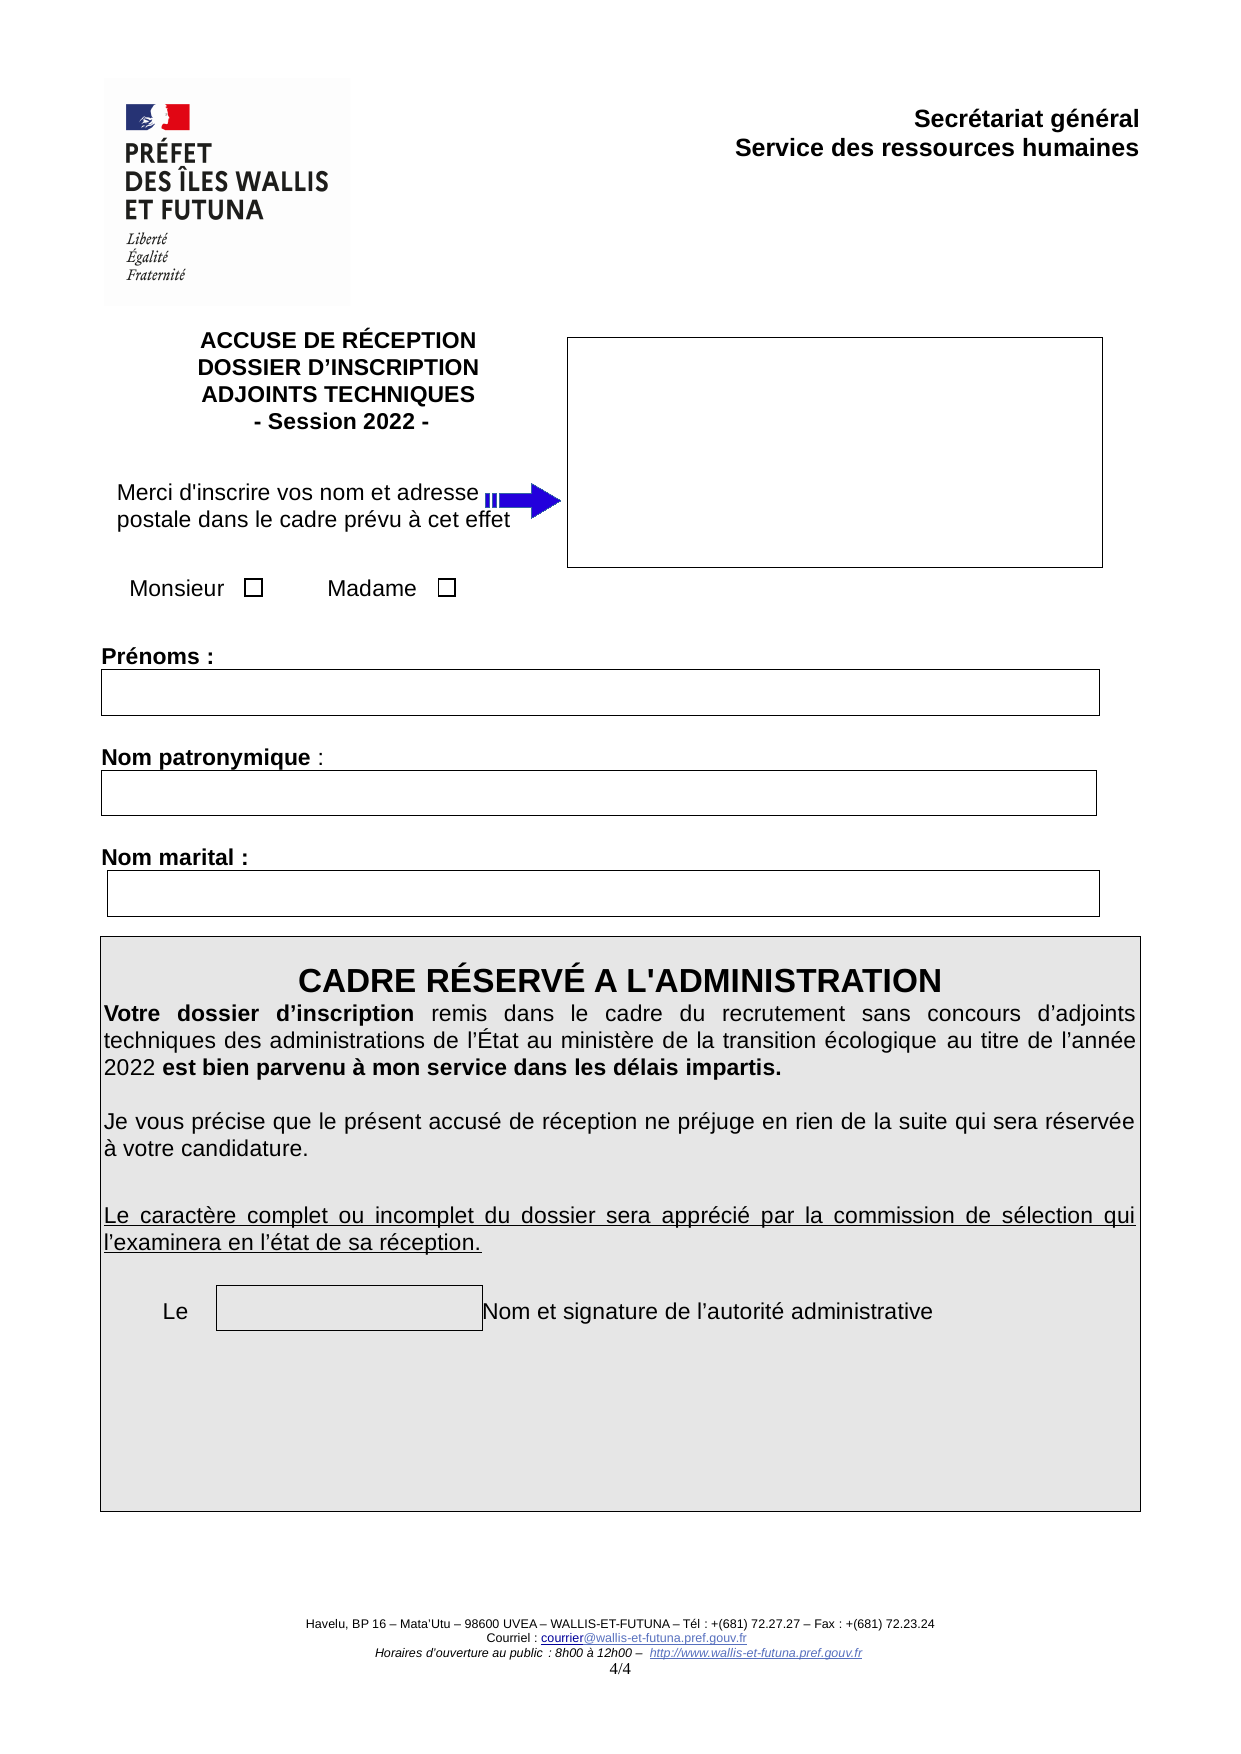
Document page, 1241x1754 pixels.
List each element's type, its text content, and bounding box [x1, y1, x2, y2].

text Votre dossier d’inscription remis dans le cadre du recrutement sans concours d’adjoints techniques des administrations de l’État au ministère de la transition écologique au titre de l’année 2022 est bien parvenu à mon service dans les délais impartis. [101, 996, 1140, 1077]
text Le [101, 1294, 216, 1321]
text Le caractère complet ou incomplet du dossier sera apprécié par la commission de sélection qui l’examinera en l’état de sa réception. [101, 1198, 1140, 1252]
text Nom et signature de l’autorité administrative [483, 1294, 1140, 1321]
table_header ACCUSE DE RÉCEPTION DOSSIER D’INSCRIPTION ADJOINTS TECHNIQUES - Session 2022 - Merci d'inscrire vos nom et adresse postale dans le cadre prévu à cet effet Monsieur Madame Prénoms : Nom patronymique : Nom marital : [98, 321, 1140, 936]
text Je vous précise que le présent accusé de réception ne préjuge en rien de la suite qui sera réservée à votre candidature. [101, 1104, 1140, 1162]
table_header Secrétariat général Service des ressources humaines [620, 75, 1140, 293]
text CADRE RÉSERVÉ A L'ADMINISTRATION [101, 958, 1140, 996]
table_header [100, 75, 620, 293]
picture [103, 78, 351, 306]
